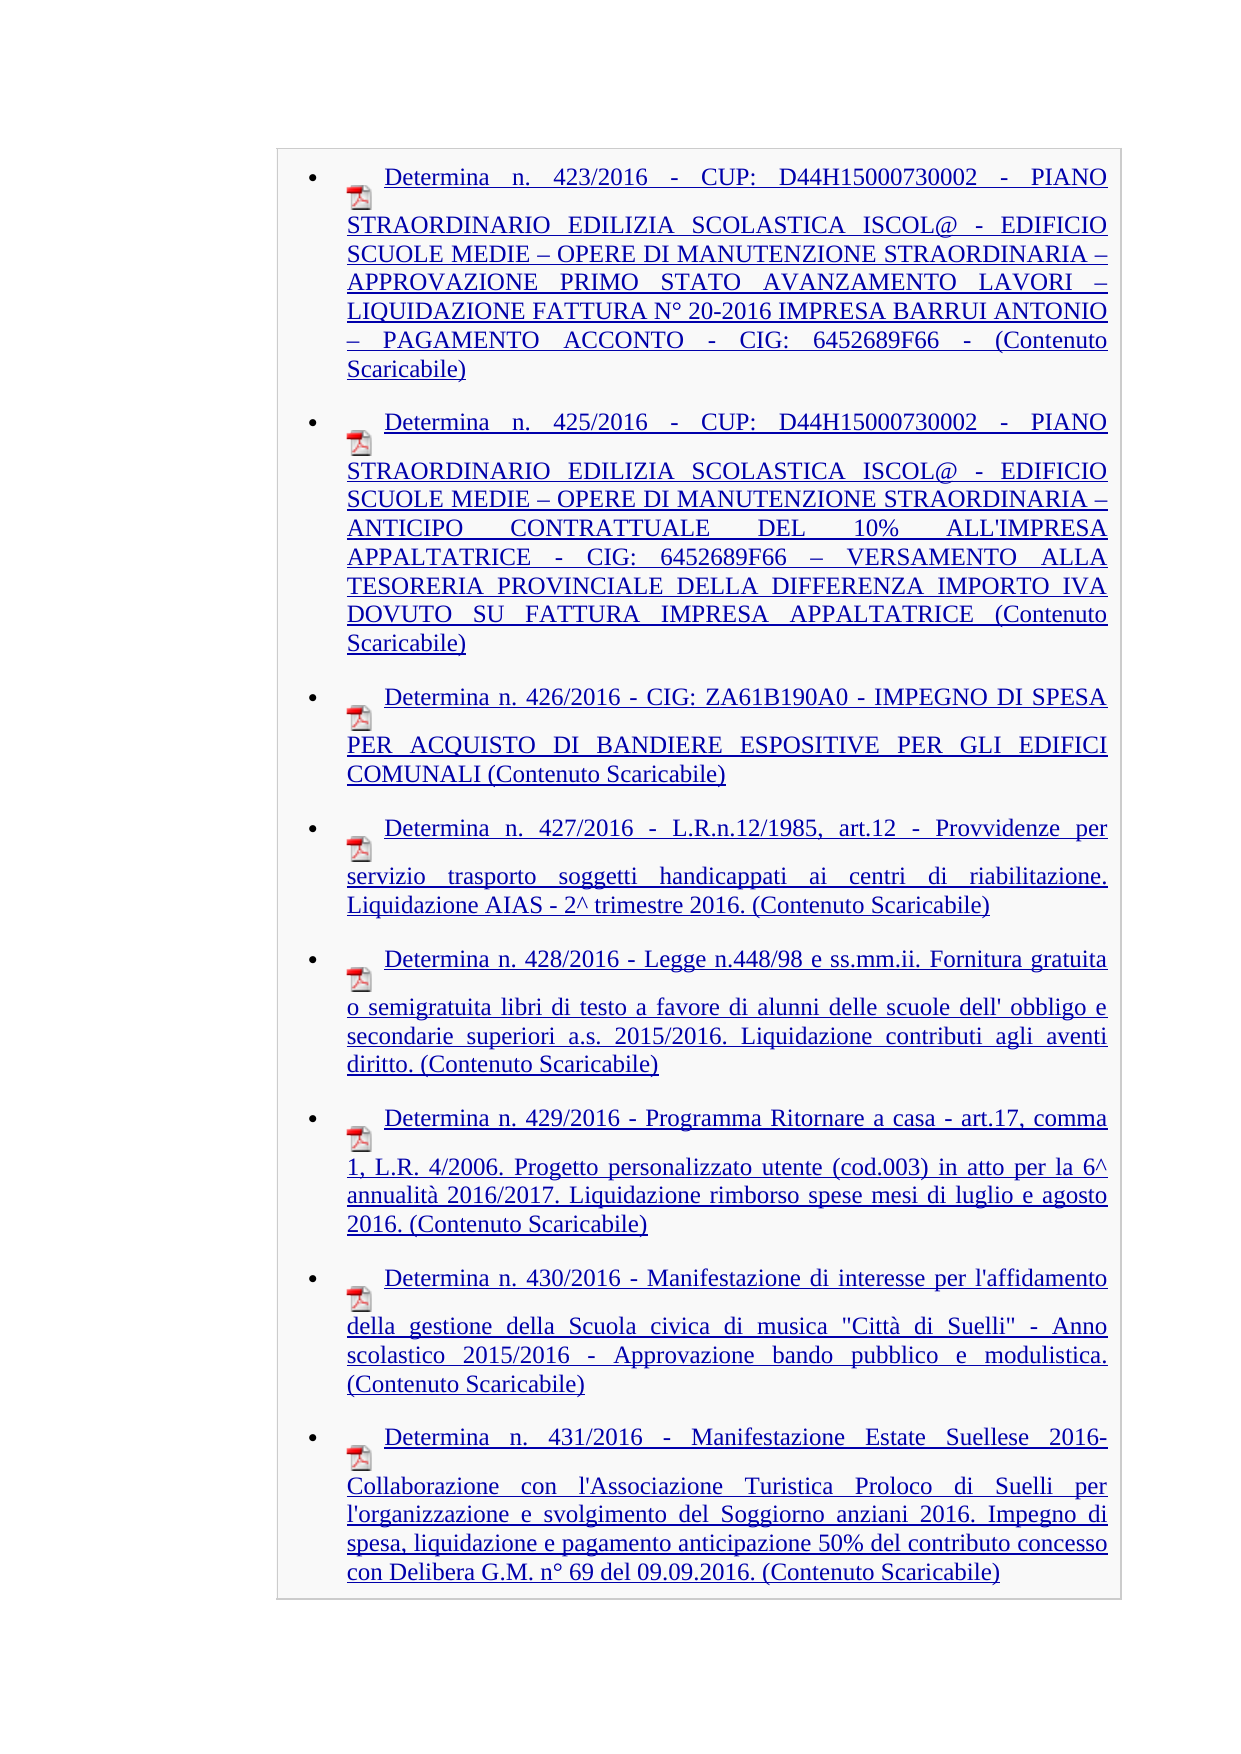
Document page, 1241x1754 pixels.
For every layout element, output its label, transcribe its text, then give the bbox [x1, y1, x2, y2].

list Determina n. 428/2016 - Legge n.448/98 e ss.mm.ii. Fornitura gratuita o semigratuita libri di testo a favore di alunni delle scuole dell' obbligo e secondarie superiori a.s. 2015/2016. Liquidazione contributi agli aventi diritto. (Contenuto Scaricabile) [278, 930, 1120, 1078]
list Determina n. 427/2016 - L.R.n.12/1985, art.12 - Provvidenze per servizio trasporto soggetti handicappati ai centri di riabilitazione. Liquidazione AIAS - 2^ trimestre 2016. (Contenuto Scaricabile) [278, 799, 1120, 919]
list Determina n. 431/2016 - Manifestazione Estate Suellese 2016- Collaborazione con l'Associazione Turistica Proloco di Suelli per l'organizzazione e svolgimento del Soggiorno anziani 2016. Impegno di spesa, liquidazione e pagamento anticipazione 50% del contributo concesso con Delibera G.M. n° 69 del 09.09.2016. (Contenuto Scaricabile) [278, 1408, 1120, 1598]
list Determina n. 430/2016 - Manifestazione di interesse per l'affidamento della gestione della Scuola civica di musica "Città di Suelli" - Anno scolastico 2015/2016 - Approvazione bando pubblico e modulistica. (Contenuto Scaricabile) [278, 1249, 1120, 1397]
list Determina n. 425/2016 - CUP: D44H15000730002 - PIANO STRAORDINARIO EDILIZIA SCOLASTICA ISCOL@ - EDIFICIO SCUOLE MEDIE – OPERE DI MANUTENZIONE STRAORDINARIA – ANTICIPO CONTRATTUALE DEL 10% ALL'IMPRESA APPALTATRICE - CIG: 6452689F66 – VERSAMENTO ALLA TESORERIA PROVINCIALE DELLA DIFFERENZA IMPORTO IVA DOVUTO SU FATTURA IMPRESA APPALTATRICE (Contenuto Scaricabile) [278, 393, 1120, 657]
list Determina n. 429/2016 - Programma Ritornare a casa - art.17, comma 1, L.R. 4/2006. Progetto personalizzato utente (cod.003) in atto per la 6^ annualità 2016/2017. Liquidazione rimborso spese mesi di luglio e agosto 2016. (Contenuto Scaricabile) [278, 1089, 1120, 1238]
list Determina n. 426/2016 - CIG: ZA61B190A0 - IMPEGNO DI SPESA PER ACQUISTO DI BANDIERE ESPOSITIVE PER GLI EDIFICI COMUNALI (Contenuto Scaricabile) [278, 668, 1120, 788]
list Determina n. 423/2016 - CUP: D44H15000730002 - PIANO STRAORDINARIO EDILIZIA SCOLASTICA ISCOL@ - EDIFICIO SCUOLE MEDIE – OPERE DI MANUTENZIONE STRAORDINARIA – APPROVAZIONE PRIMO STATO AVANZAMENTO LAVORI – LIQUIDAZIONE FATTURA N° 20-2016 IMPRESA BARRUI ANTONIO – PAGAMENTO ACCONTO - CIG: 6452689F66 - (Contenuto Scaricabile) [278, 149, 1120, 382]
